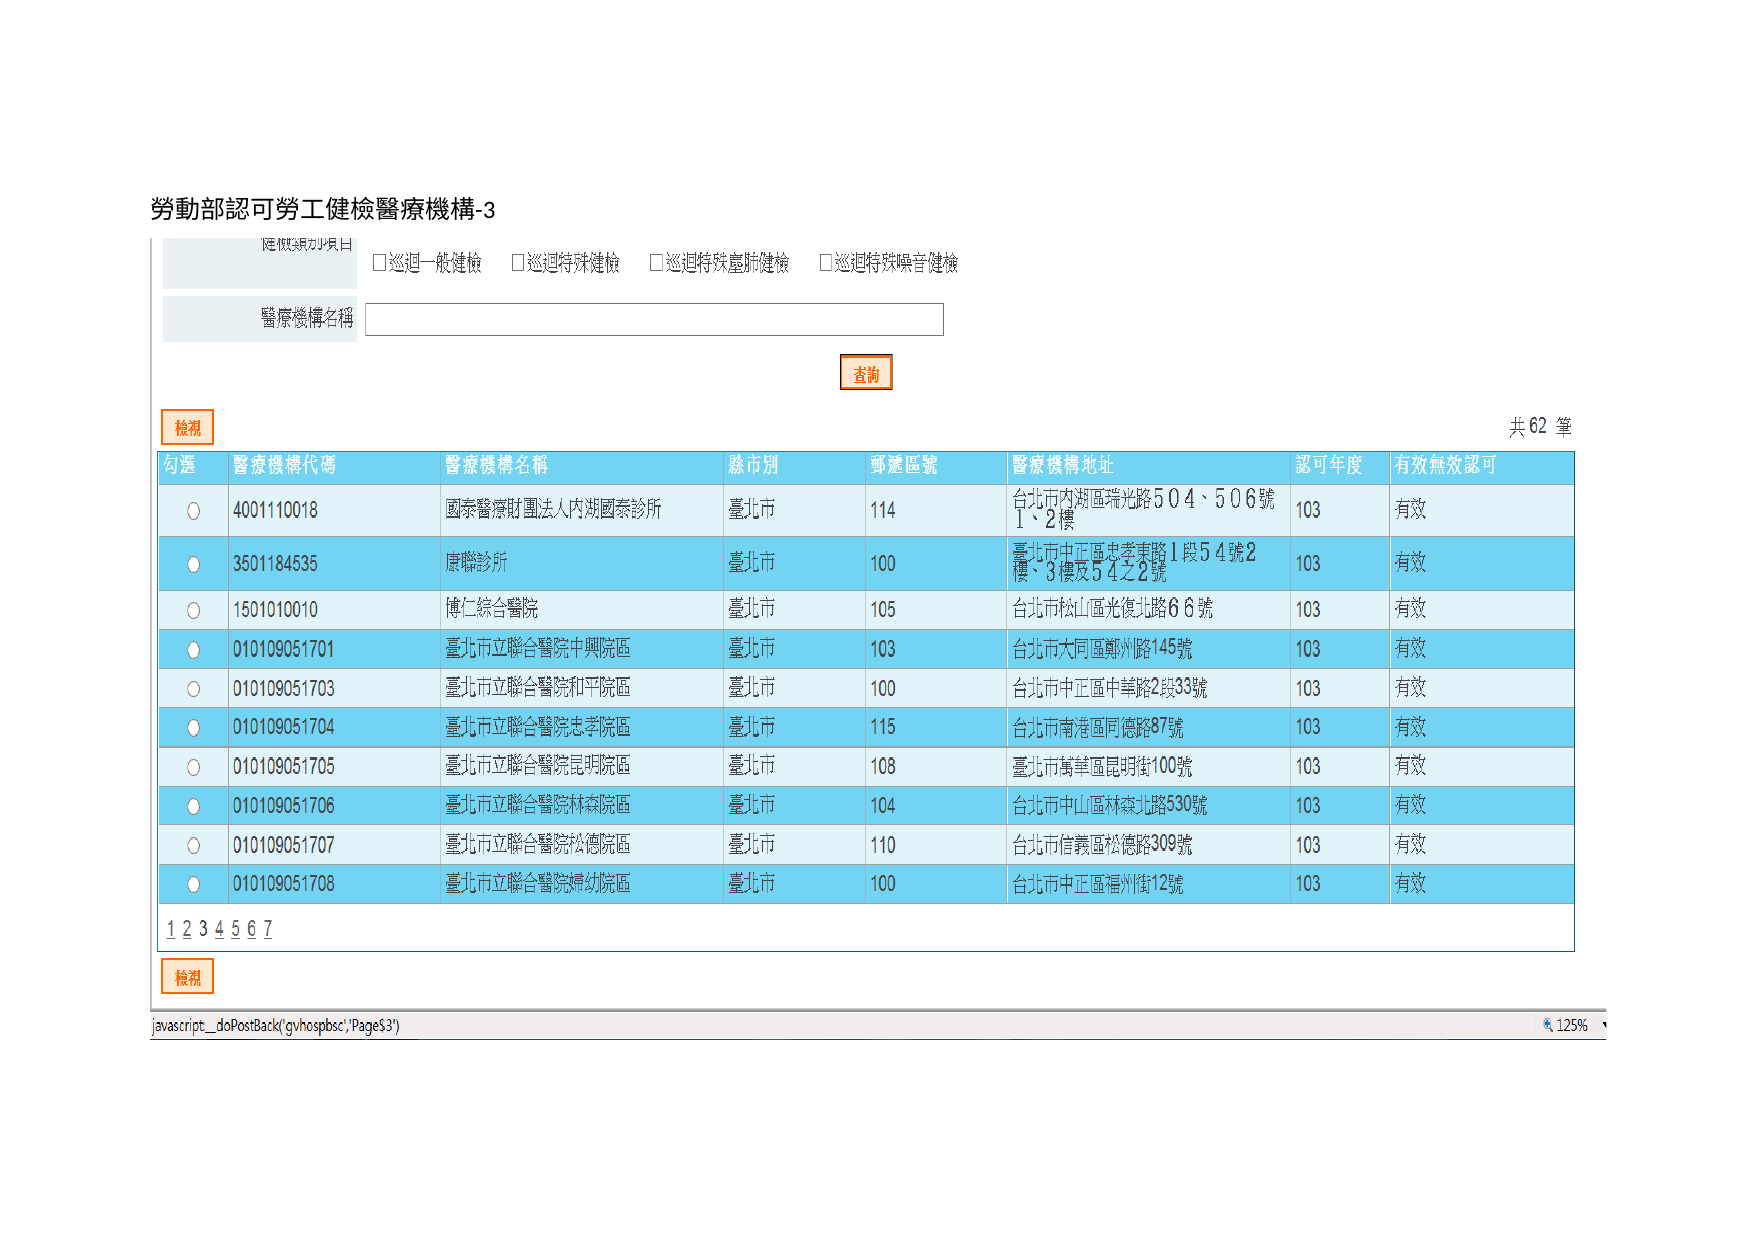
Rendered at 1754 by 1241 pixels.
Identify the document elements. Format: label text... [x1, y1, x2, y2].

text [150, 1040, 1604, 1051]
text 勞動部認可勞工健檢醫療機構-3 [150, 189, 1604, 238]
picture [150, 238, 1607, 1040]
